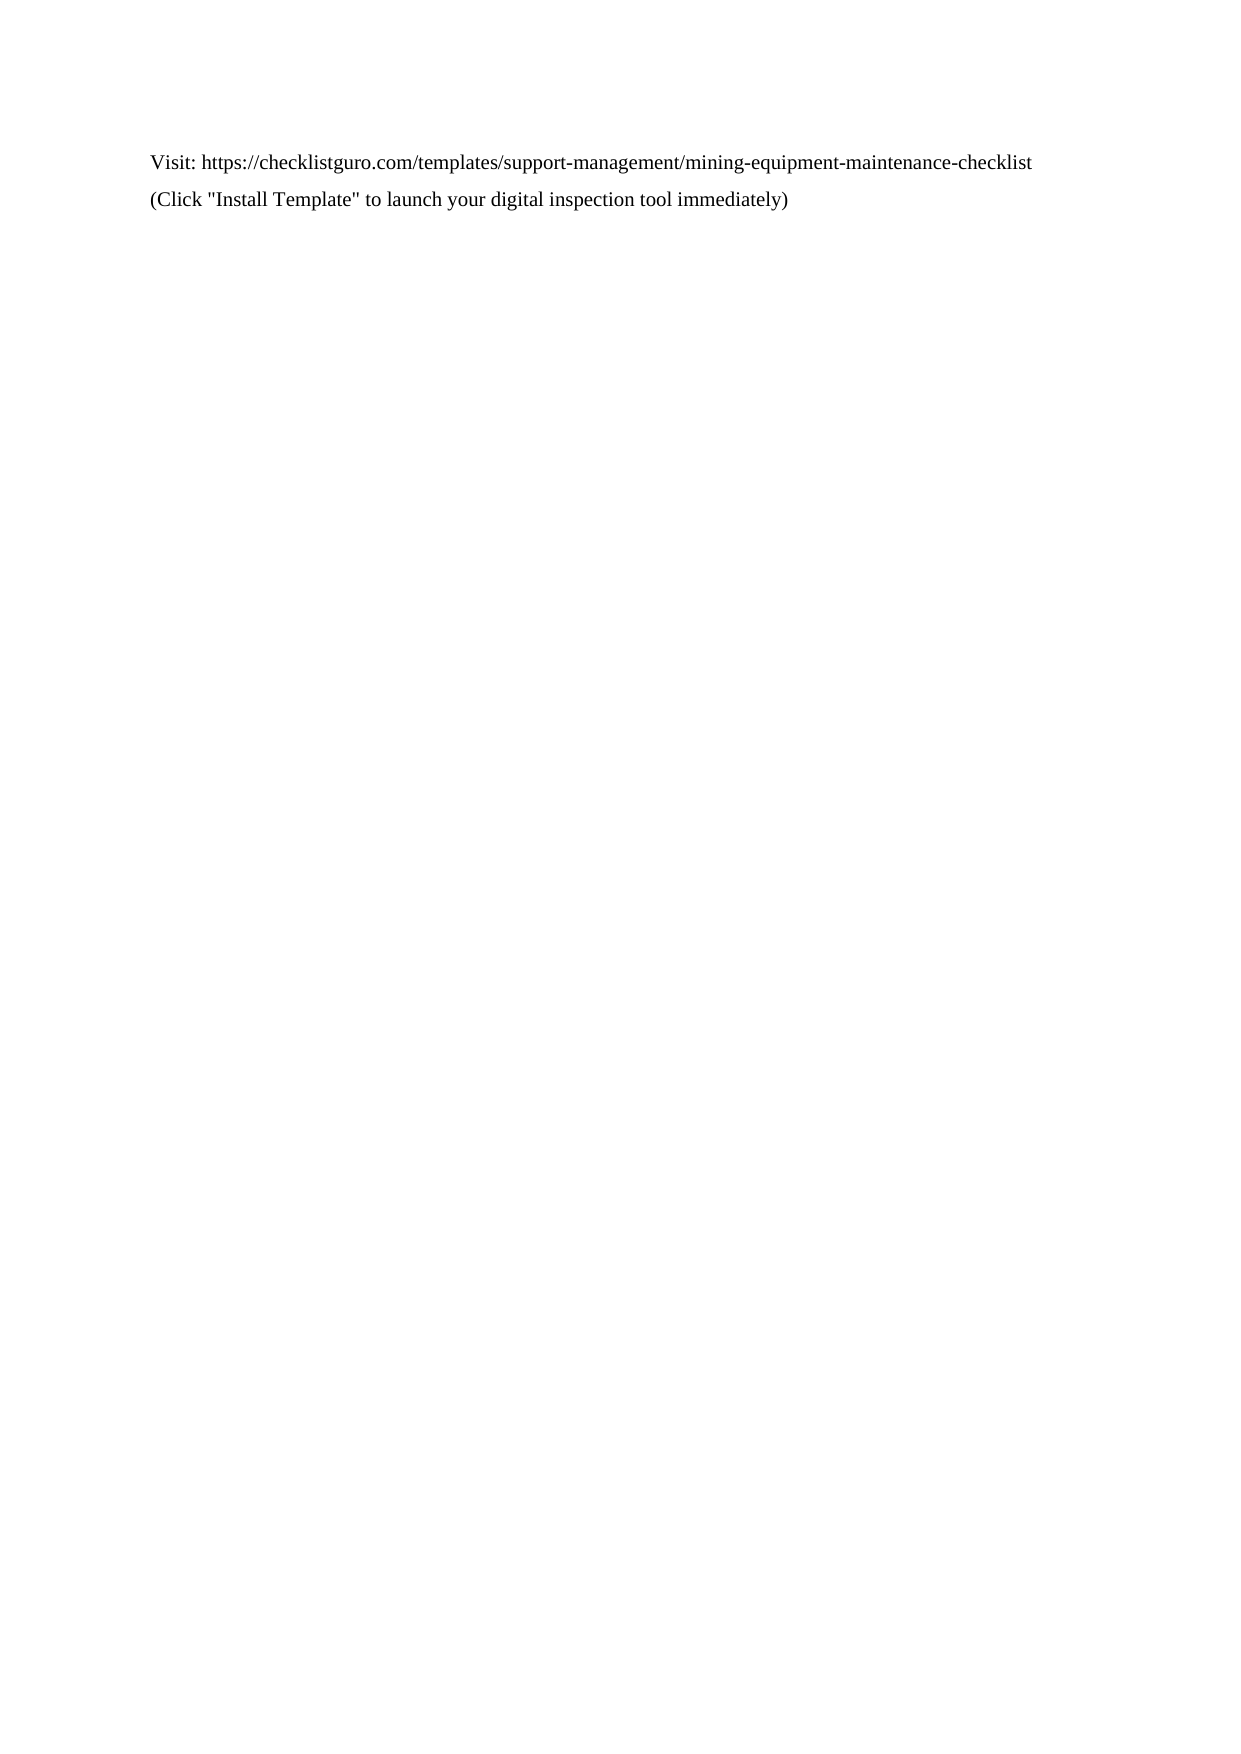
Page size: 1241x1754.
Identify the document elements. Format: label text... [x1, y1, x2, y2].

text Visit: https://checklistguro.com/templates/support-management/mining-equipment-maintenance-checklist [150, 150, 1090, 174]
text (Click "Install Template" to launch your digital inspection tool immediately) [150, 187, 1090, 211]
